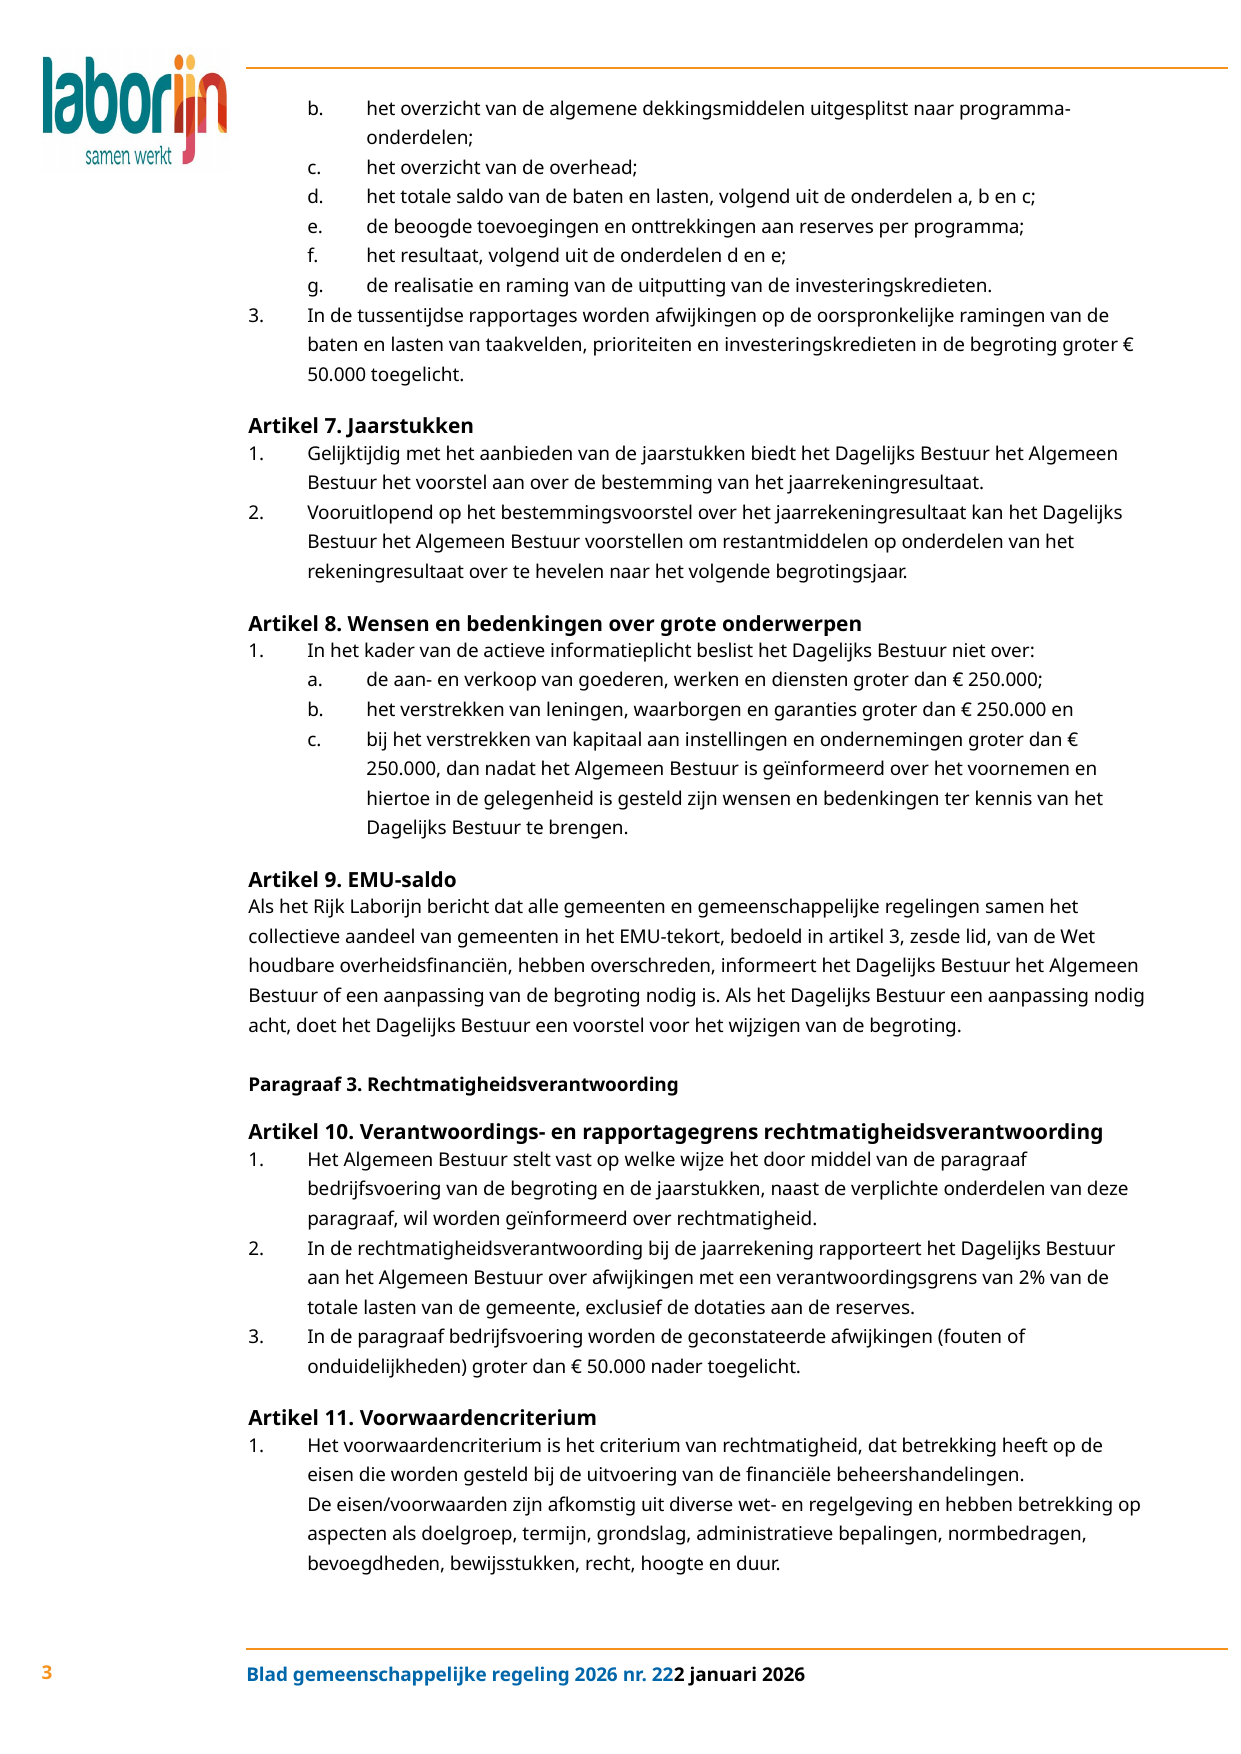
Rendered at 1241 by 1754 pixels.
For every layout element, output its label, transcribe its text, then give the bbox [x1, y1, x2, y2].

list de realisatie en raming van de uitputting van de investeringskredieten. [307, 272, 1152, 298]
list Het Algemeen Bestuur stelt vast op welke wijze het door middel van de paragraaf bedrijfsvoering van de begroting en de jaarstukken, naast de verplichte onderdelen van deze paragraaf, wil worden geïnformeerd over rechtmatigheid. [248, 1146, 1152, 1231]
list In de paragraaf bedrijfsvoering worden de geconstateerde afwijkingen (fouten of onduidelijkheden) groter dan € 50.000 nader toegelicht. [248, 1323, 1152, 1379]
list De eisen/voorwaarden zijn afkomstig uit diverse wet- en regelgeving en hebben betrekking op aspecten als doelgroep, termijn, grondslag, administratieve bepalingen, normbedragen, bevoegdheden, bewijsstukken, recht, hoogte en duur. [248, 1491, 1152, 1576]
list het verstrekken van leningen, waarborgen en garanties groter dan € 250.000 en [307, 696, 1152, 722]
text Artikel 9. EMU-saldo [248, 865, 1152, 893]
list In de tussentijdse rapportages worden afwijkingen op de oorspronkelijke ramingen van de baten en lasten van taakvelden, prioriteiten en investeringskredieten in de begroting groter € 50.000 toegelicht. [248, 302, 1152, 387]
text Artikel 8. Wensen en bedenkingen over grote onderwerpen [248, 609, 1152, 637]
text Paragraaf 3. Rechtmatigheidsverantwoording [248, 1071, 1152, 1097]
text Als het Rijk Laborijn bericht dat alle gemeenten en gemeenschappelijke regelingen samen het collectieve aandeel van gemeenten in het EMU-tekort, bedoeld in artikel 3, zesde lid, van de Wet houdbare overheidsfinanciën, hebben overschreden, informeert het Dagelijks Bestuur het Algemeen Bestuur of een aanpassing van de begroting nodig is. Als het Dagelijks Bestuur een aanpassing nodig acht, doet het Dagelijks Bestuur een voorstel voor het wijzigen van de begroting. [248, 893, 1152, 1037]
list het overzicht van de overhead; [307, 154, 1152, 180]
list Gelijktijdig met het aanbieden van de jaarstukken biedt het Dagelijks Bestuur het Algemeen Bestuur het voorstel aan over de bestemming van het jaarrekeningresultaat. [248, 440, 1152, 495]
list Vooruitlopend op het bestemmingsvoorstel over het jaarrekeningresultaat kan het Dagelijks Bestuur het Algemeen Bestuur voorstellen om restantmiddelen op onderdelen van het rekeningresultaat over te hevelen naar het volgende begrotingsjaar. [248, 499, 1152, 584]
list de beoogde toevoegingen en onttrekkingen aan reserves per programma; [307, 213, 1152, 239]
list de aan- en verkoop van goederen, werken en diensten groter dan € 250.000; [307, 667, 1152, 692]
list het resultaat, volgend uit de onderdelen d en e; [307, 243, 1152, 268]
picture [41, 47, 231, 172]
text Artikel 10. Verantwoordings- en rapportagegrens rechtmatigheidsverantwoording [248, 1117, 1152, 1146]
list In het kader van de actieve informatieplicht beslist het Dagelijks Bestuur niet over: [248, 637, 1152, 663]
list het overzicht van de algemene dekkingsmiddelen uitgesplitst naar programma- onderdelen; [307, 95, 1152, 150]
list bij het verstrekken van kapitaal aan instellingen en ondernemingen groter dan € 250.000, dan nadat het Algemeen Bestuur is geïnformeerd over het voornemen en hiertoe in de gelegenheid is gesteld zijn wensen en bedenkingen ter kennis van het Dagelijks Bestuur te brengen. [307, 726, 1152, 840]
text Artikel 7. Jaarstukken [248, 411, 1152, 440]
text Artikel 11. Voorwaardencriterium [248, 1403, 1152, 1432]
list het totale saldo van de baten en lasten, volgend uit de onderdelen a, b en c; [307, 183, 1152, 209]
list Het voorwaardencriterium is het criterium van rechtmatigheid, dat betrekking heeft op de eisen die worden gesteld bij de uitvoering van de financiële beheershandelingen. [248, 1432, 1152, 1487]
list In de rechtmatigheidsverantwoording bij de jaarrekening rapporteert het Dagelijks Bestuur aan het Algemeen Bestuur over afwijkingen met een verantwoordingsgrens van 2% van de totale lasten van de gemeente, exclusief de dotaties aan de reserves. [248, 1235, 1152, 1319]
